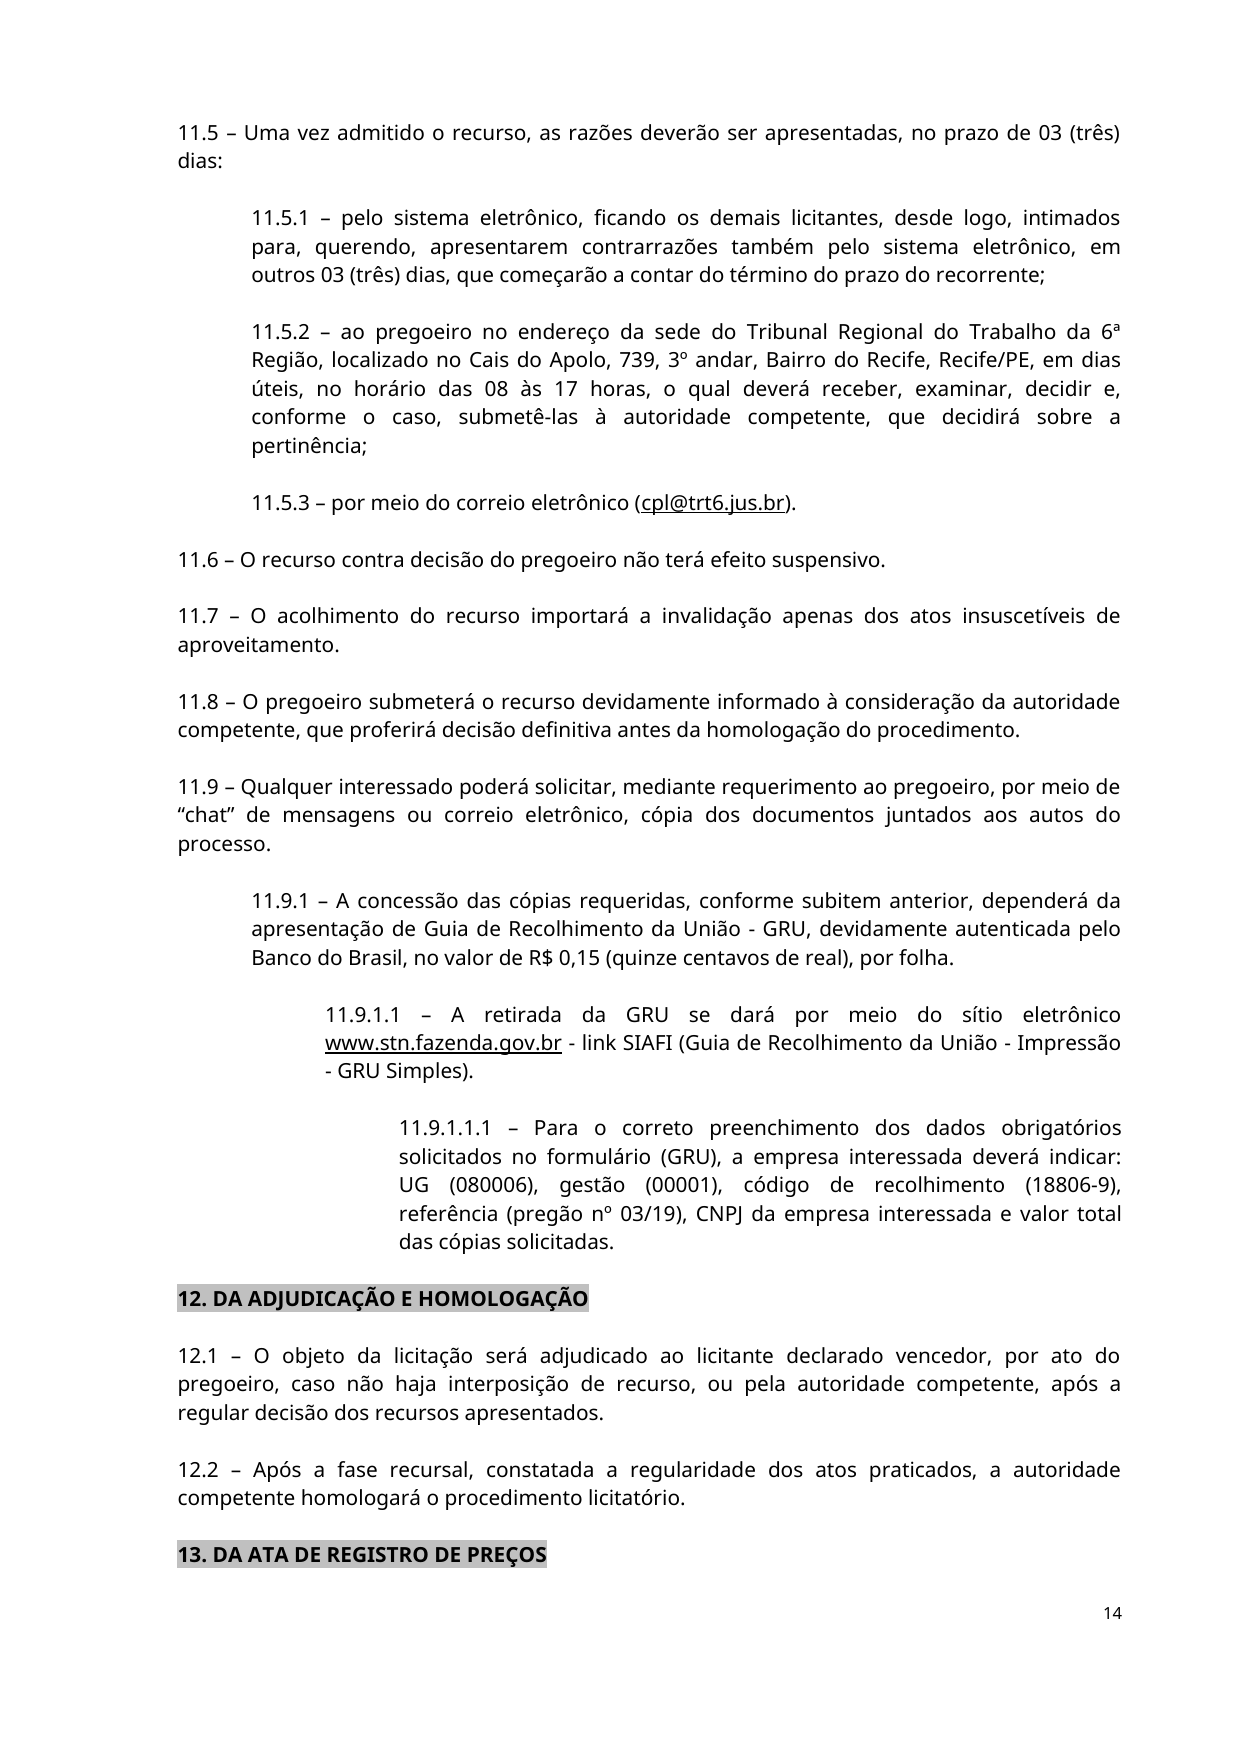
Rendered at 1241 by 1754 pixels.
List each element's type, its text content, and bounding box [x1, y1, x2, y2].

text 11.9.1.1.1 – Para o correto preenchimento dos dados obrigatórios solicitados no formulário (GRU), a empresa interessada deverá indicar: UG (080006), gestão (00001), código de recolhimento (18806-9), referência (pregão nº 03/19), CNPJ da empresa interessada e valor total das cópias solicitadas. [399, 1113, 1122, 1256]
text 12. DA ADJUDICAÇÃO E HOMOLOGAÇÃO [177, 1284, 1122, 1312]
text 11.5.3 – por meio do correio eletrônico (cpl@trt6.jus.br). [251, 488, 1122, 516]
text 11.6 – O recurso contra decisão do pregoeiro não terá efeito suspensivo. [177, 545, 1122, 573]
text 11.9.1.1 – A retirada da GRU se dará por meio do sítio eletrônico www.stn.fazenda.gov.br - link SIAFI (Guia de Recolhimento da União - Impressão - GRU Simples). [325, 1000, 1122, 1085]
text 11.9 – Qualquer interessado poderá solicitar, mediante requerimento ao pregoeiro, por meio de “chat” de mensagens ou correio eletrônico, cópia dos documentos juntados aos autos do processo. [177, 772, 1122, 857]
text 11.7 – O acolhimento do recurso importará a invalidação apenas dos atos insuscetíveis de aproveitamento. [177, 602, 1122, 658]
text 11.8 – O pregoeiro submeterá o recurso devidamente informado à consideração da autoridade competente, que proferirá decisão definitiva antes da homologação do procedimento. [177, 687, 1122, 744]
text 12.1 – O objeto da licitação será adjudicado ao licitante declarado vencedor, por ato do pregoeiro, caso não haja interposição de recurso, ou pela autoridade competente, após a regular decisão dos recursos apresentados. [177, 1341, 1122, 1426]
text 11.5.1 – pelo sistema eletrônico, ficando os demais licitantes, desde logo, intimados para, querendo, apresentarem contrarrazões também pelo sistema eletrônico, em outros 03 (três) dias, que começarão a contar do término do prazo do recorrente; [251, 203, 1122, 289]
text 13. DA ATA DE REGISTRO DE PREÇOS [177, 1540, 1122, 1568]
text 11.5 – Uma vez admitido o recurso, as razões deverão ser apresentadas, no prazo de 03 (três) dias: [177, 118, 1122, 175]
text 12.2 – Após a fase recursal, constatada a regularidade dos atos praticados, a autoridade competente homologará o procedimento licitatório. [177, 1455, 1122, 1512]
text 11.5.2 – ao pregoeiro no endereço da sede do Tribunal Regional do Trabalho da 6ª Região, localizado no Cais do Apolo, 739, 3º andar, Bairro do Recife, Recife/PE, em dias úteis, no horário das 08 às 17 horas, o qual deverá receber, examinar, decidir e, conforme o caso, submetê-las à autoridade competente, que decidirá sobre a pertinência; [251, 317, 1122, 459]
text 11.9.1 – A concessão das cópias requeridas, conforme subitem anterior, dependerá da apresentação de Guia de Recolhimento da União - GRU, devidamente autenticada pelo Banco do Brasil, no valor de R$ 0,15 (quinze centavos de real), por folha. [251, 886, 1122, 971]
